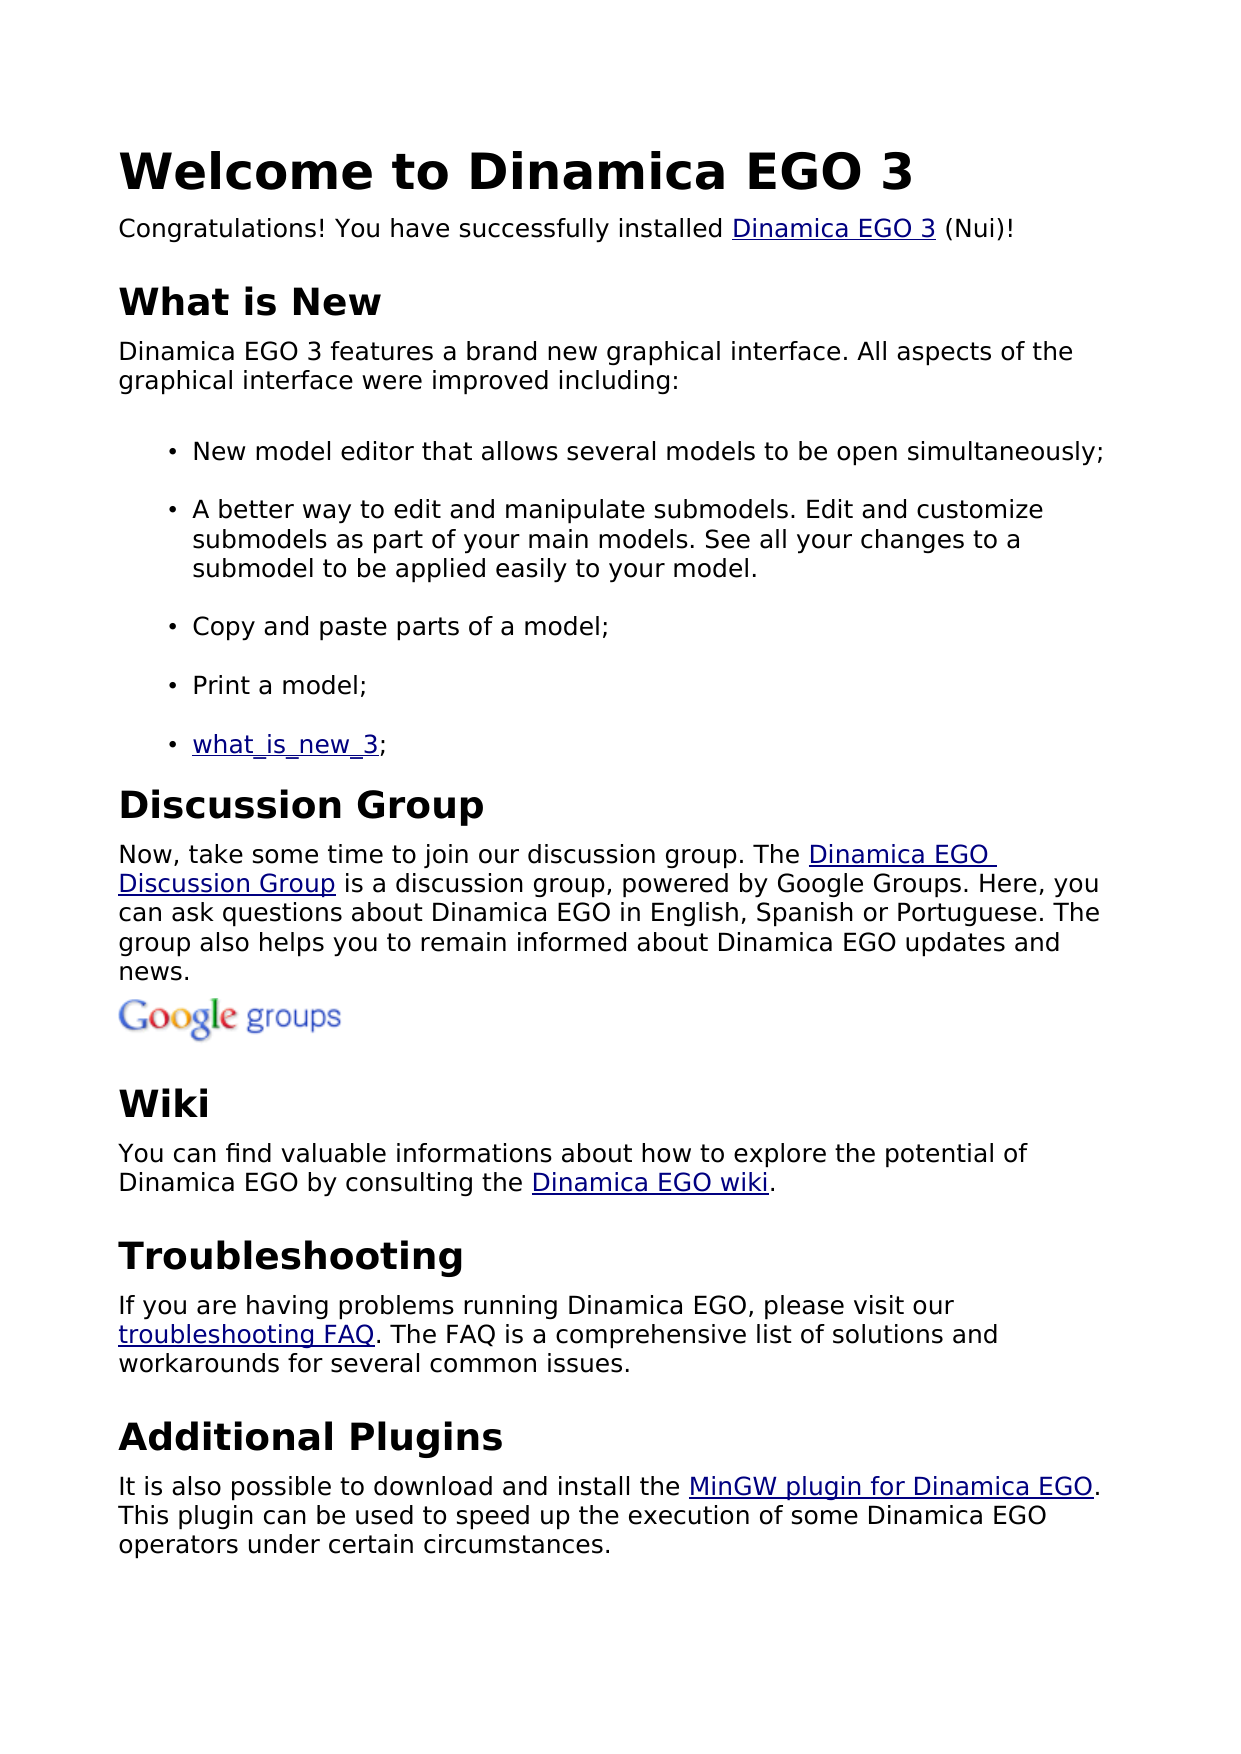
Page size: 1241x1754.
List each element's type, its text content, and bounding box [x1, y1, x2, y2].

subtitle Discussion Group [118, 784, 1122, 828]
text It is also possible to download and install the MinGW plugin for Dinamica EGO. This plugin can be used to speed up the execution of some Dinamica EGO operators under certain circumstances. [118, 1472, 1122, 1560]
subtitle Troubleshooting [118, 1235, 1122, 1278]
text Congratulations! You have successfully installed Dinamica EGO 3 (Nui)! [118, 214, 1122, 243]
list what_is_new_3; [177, 730, 1122, 759]
list A better way to edit and manipulate submodels. Edit and customize submodels as part of your main models. See all your changes to a submodel to be applied easily to your model. [177, 496, 1122, 583]
subtitle Additional Plugins [118, 1416, 1122, 1460]
list Copy and paste parts of a model; [177, 613, 1122, 642]
text If you are having problems running Dinamica EGO, please visit our troubleshooting FAQ. The FAQ is a comprehensive list of solutions and workarounds for several common issues. [118, 1291, 1122, 1378]
subtitle What is New [118, 281, 1122, 324]
text Now, take some time to join our discussion group. The Dinamica EGO Discussion Group is a discussion group, powered by Google Groups. Here, you can ask questions about Dinamica EGO in English, Spanish or Portuguese. The group also helps you to remain informed about Dinamica EGO updates and news. [118, 840, 1122, 986]
subtitle Welcome to Dinamica EGO 3 [118, 143, 1122, 201]
text Dinamica EGO 3 features a brand new graphical interface. All aspects of the graphical interface were improved including: [118, 337, 1122, 395]
list New model editor that allows several models to be open simultaneously; [177, 437, 1122, 466]
picture [118, 998, 342, 1046]
list Print a model; [177, 671, 1122, 700]
text You can find valuable informations about how to explore the potential of Dinamica EGO by consulting the Dinamica EGO wiki. [118, 1139, 1122, 1197]
subtitle Wiki [118, 1083, 1122, 1127]
